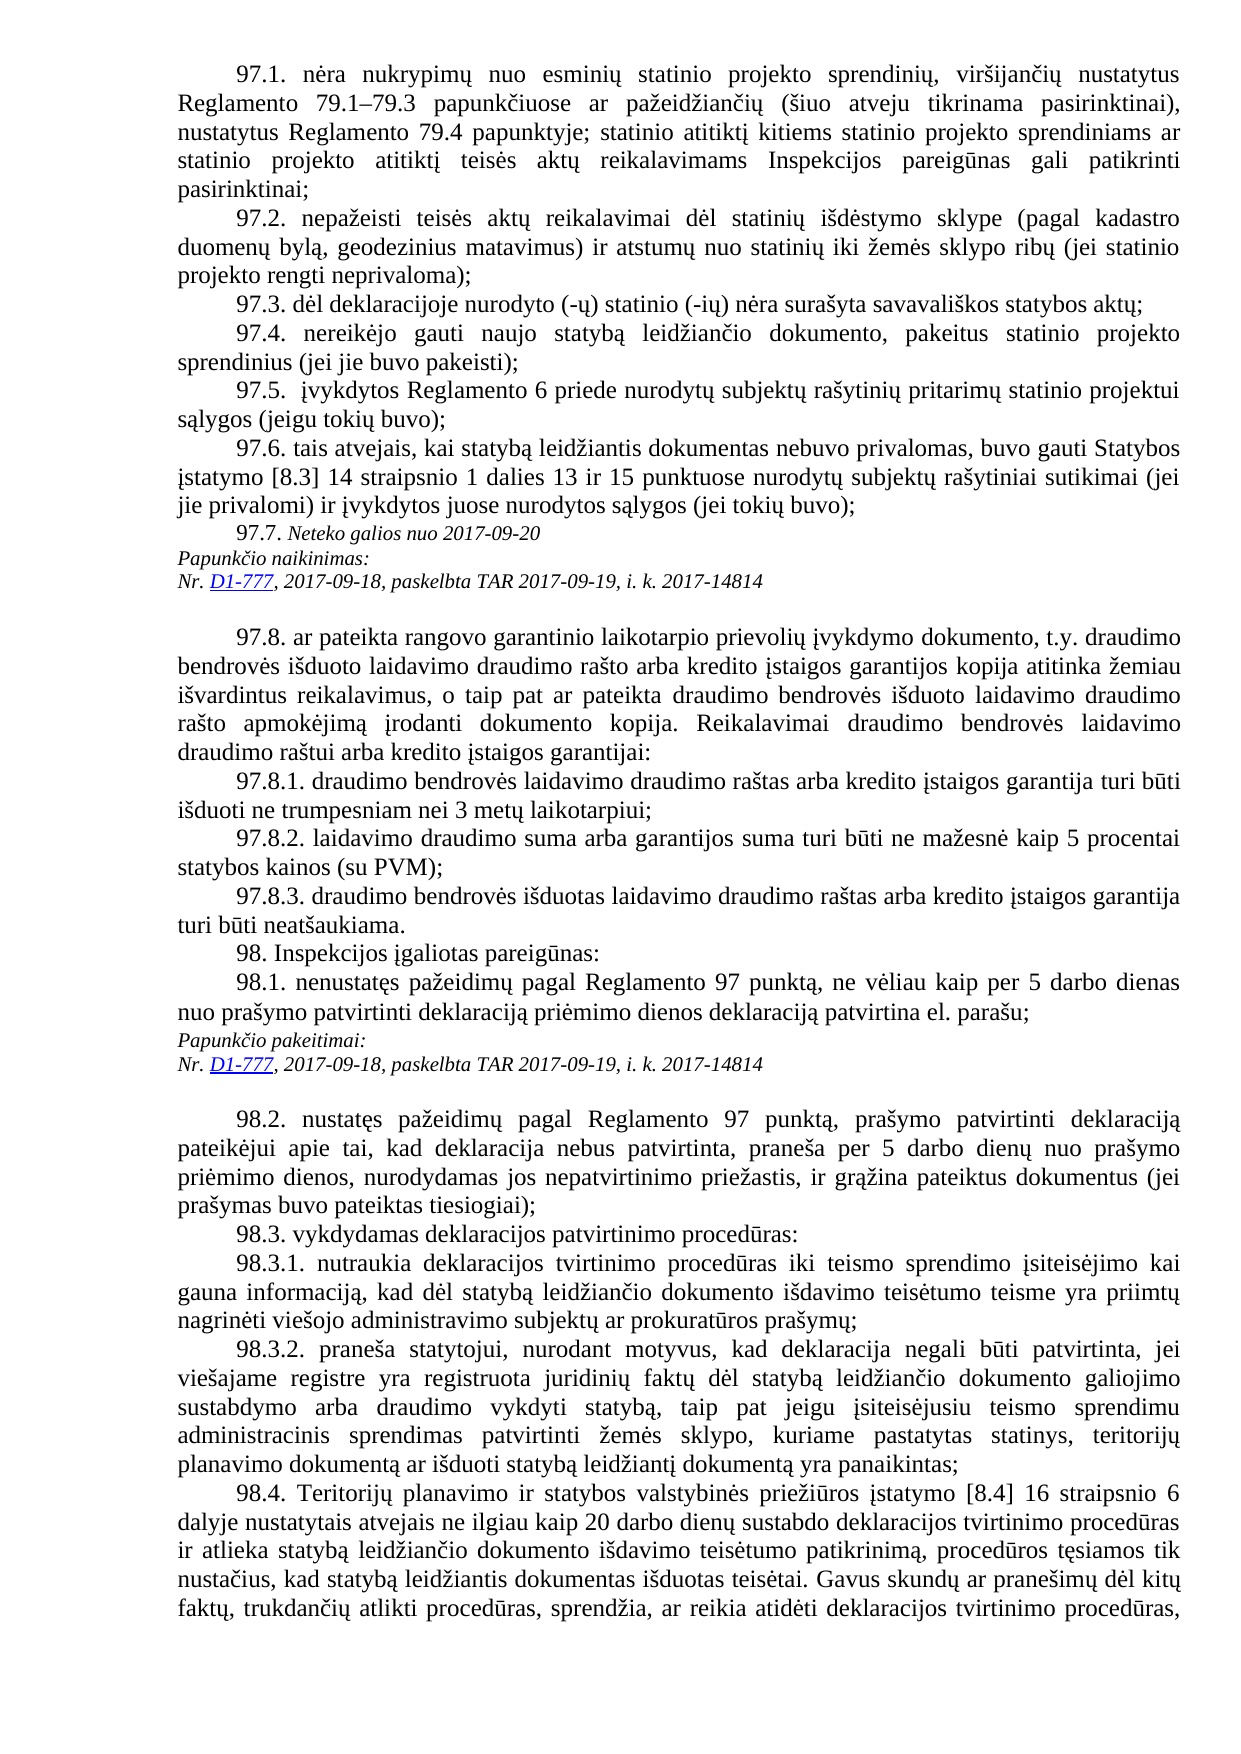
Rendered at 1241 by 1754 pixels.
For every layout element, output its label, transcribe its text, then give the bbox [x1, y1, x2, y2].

text Papunkčio pakeitimai: [177, 1027, 1181, 1052]
text 98.3.1. nutraukia deklaracijos tvirtinimo procedūras iki teismo sprendimo įsiteisėjimo kai gauna informaciją, kad dėl statybą leidžiančio dokumento išdavimo teisėtumo teisme yra priimtų nagrinėti viešojo administravimo subjektų ar prokuratūros prašymų; [177, 1248, 1181, 1334]
text Nr. D1-777, 2017-09-18, paskelbta TAR 2017-09-19, i. k. 2017-14814 [177, 1052, 1181, 1076]
text 97.3. dėl deklaracijoje nurodyto (-ų) statinio (-ių) nėra surašyta savavališkos statybos aktų; [177, 289, 1181, 318]
text 97.5. įvykdytos Reglamento 6 priede nurodytų subjektų rašytinių pritarimų statinio projektui sąlygos (jeigu tokių buvo); [177, 375, 1181, 433]
text 97.7. Neteko galios nuo 2017-09-20 [177, 519, 1181, 545]
text 97.8. ar pateikta rangovo garantinio laikotarpio prievolių įvykdymo dokumento, t.y. draudimo bendrovės išduoto laidavimo draudimo rašto arba kredito įstaigos garantijos kopija atitinka žemiau išvardintus reikalavimus, o taip pat ar pateikta draudimo bendrovės išduoto laidavimo draudimo rašto apmokėjimą įrodanti dokumento kopija. Reikalavimai draudimo bendrovės laidavimo draudimo raštui arba kredito įstaigos garantijai: [177, 622, 1181, 766]
text 97.8.1. draudimo bendrovės laidavimo draudimo raštas arba kredito įstaigos garantija turi būti išduoti ne trumpesniam nei 3 metų laikotarpiui; [177, 766, 1181, 823]
text 98.1. nenustatęs pažeidimų pagal Reglamento 97 punktą, ne vėliau kaip per 5 darbo dienas nuo prašymo patvirtinti deklaraciją priėmimo dienos deklaraciją patvirtina el. parašu; [177, 967, 1181, 1026]
text 97.2. nepažeisti teisės aktų reikalavimai dėl statinių išdėstymo sklype (pagal kadastro duomenų bylą, geodezinius matavimus) ir atstumų nuo statinių iki žemės sklypo ribų (jei statinio projekto rengti neprivaloma); [177, 203, 1181, 289]
text 97.6. tais atvejais, kai statybą leidžiantis dokumentas nebuvo privalomas, buvo gauti Statybos įstatymo [8.3] 14 straipsnio 1 dalies 13 ir 15 punktuose nurodytų subjektų rašytiniai sutikimai (jei jie privalomi) ir įvykdytos juose nurodytos sąlygos (jei tokių buvo); [177, 433, 1181, 519]
text 97.4. nereikėjo gauti naujo statybą leidžiančio dokumento, pakeitus statinio projekto sprendinius (jei jie buvo pakeisti); [177, 318, 1181, 375]
text Papunkčio naikinimas: [177, 545, 1181, 569]
text 98.3. vykdydamas deklaracijos patvirtinimo procedūras: [177, 1219, 1181, 1248]
text Nr. D1-777, 2017-09-18, paskelbta TAR 2017-09-19, i. k. 2017-14814 [177, 569, 1181, 593]
text 97.8.2. laidavimo draudimo suma arba garantijos suma turi būti ne mažesnė kaip 5 procentai statybos kainos (su PVM); [177, 823, 1181, 881]
text 97.8.3. draudimo bendrovės išduotas laidavimo draudimo raštas arba kredito įstaigos garantija turi būti neatšaukiama. [177, 881, 1181, 938]
text 98.2. nustatęs pažeidimų pagal Reglamento 97 punktą, prašymo patvirtinti deklaraciją pateikėjui apie tai, kad deklaracija nebus patvirtinta, praneša per 5 darbo dienų nuo prašymo priėmimo dienos, nurodydamas jos nepatvirtinimo priežastis, ir grąžina pateiktus dokumentus (jei prašymas buvo pateiktas tiesiogiai); [177, 1104, 1181, 1219]
text 97.1. nėra nukrypimų nuo esminių statinio projekto sprendinių, viršijančių nustatytus Reglamento 79.1–79.3 papunkčiuose ar pažeidžiančių (šiuo atveju tikrinama pasirinktinai), nustatytus Reglamento 79.4 papunktyje; statinio atitiktį kitiems statinio projekto sprendiniams ar statinio projekto atitiktį teisės aktų reikalavimams Inspekcijos pareigūnas gali patikrinti pasirinktinai; [177, 59, 1181, 203]
text 98. Inspekcijos įgaliotas pareigūnas: [236, 938, 1181, 967]
text 98.3.2. praneša statytojui, nurodant motyvus, kad deklaracija negali būti patvirtinta, jei viešajame registre yra registruota juridinių faktų dėl statybą leidžiančio dokumento galiojimo sustabdymo arba draudimo vykdyti statybą, taip pat jeigu įsiteisėjusiu teismo sprendimu administracinis sprendimas patvirtinti žemės sklypo, kuriame pastatytas statinys, teritorijų planavimo dokumentą ar išduoti statybą leidžiantį dokumentą yra panaikintas; [177, 1334, 1181, 1478]
text 98.4. Teritorijų planavimo ir statybos valstybinės priežiūros įstatymo [8.4] 16 straipsnio 6 dalyje nustatytais atvejais ne ilgiau kaip 20 darbo dienų sustabdo deklaracijos tvirtinimo procedūras ir atlieka statybą leidžiančio dokumento išdavimo teisėtumo patikrinimą, procedūros tęsiamos tik nustačius, kad statybą leidžiantis dokumentas išduotas teisėtai. Gavus skundų ar pranešimų dėl kitų faktų, trukdančių atlikti procedūras, sprendžia, ar reikia atidėti deklaracijos tvirtinimo procedūras, [177, 1478, 1181, 1622]
